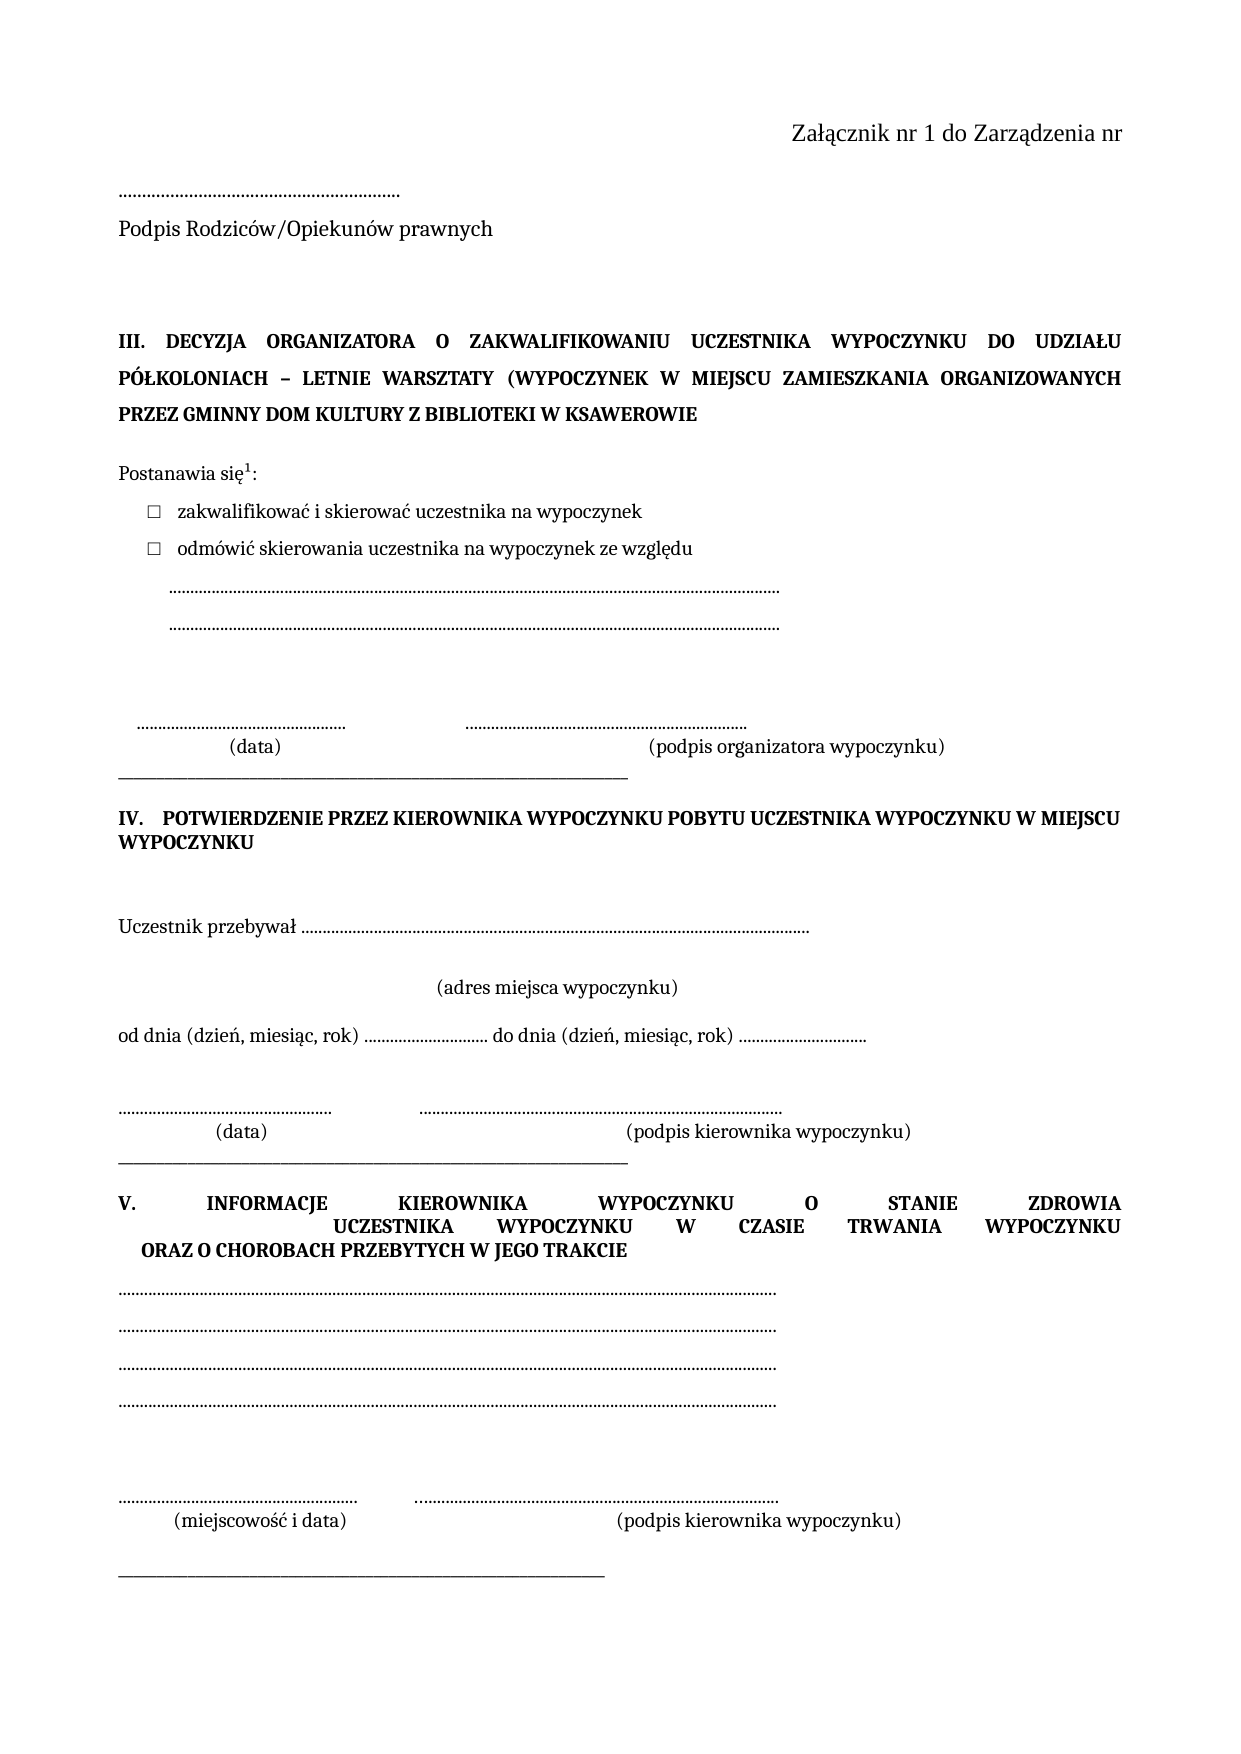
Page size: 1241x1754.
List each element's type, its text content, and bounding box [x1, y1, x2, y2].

text _______________________________________________________________ [118, 1557, 1122, 1581]
list zakwalifikować i skierować uczestnika na wypoczynek [148, 486, 1122, 523]
text .......................................................................................................................................................... [118, 1263, 1122, 1301]
list odmówić skierowania uczestnika na wypoczynek ze względu [148, 523, 1122, 561]
text __________________________________________________________________ [118, 759, 1122, 783]
text IV. POTWIERDZENIE PRZEZ KIEROWNIKA WYPOCZYNKU POBYTU UCZESTNIKA WYPOCZYNKU W MIEJSCU WYPOCZYNKU [118, 807, 1122, 855]
text Postanawia się¹: [118, 462, 1122, 486]
text .......................................................................................................................................................... [118, 1376, 1122, 1413]
text Uczestnik przebywał ....................................................................................................................... [118, 915, 1122, 939]
text ............................................................ Podpis Rodziców/Opiekunów prawnych [118, 176, 1122, 242]
text .................................................. ..................................................................................... [118, 1095, 1122, 1119]
text od dnia (dzień, miesiąc, rok) ............................. do dnia (dzień, miesiąc, rok) .............................. [118, 1023, 1122, 1047]
text ........................................................ ….................................................................................. [118, 1485, 1122, 1509]
text (data) (podpis kierownika wypoczynku) [118, 1119, 1122, 1143]
text ................................................. .................................................................. [118, 711, 1122, 735]
text .......................................................................................................................................................... [118, 1301, 1122, 1338]
text ............................................................................................................................................... [118, 598, 1122, 673]
text ............................................................................................................................................... [118, 561, 1122, 598]
text (data) (podpis organizatora wypoczynku) [118, 735, 1122, 759]
text (miejscowość i data) (podpis kierownika wypoczynku) [118, 1509, 1122, 1533]
text V. INFORMACJE KIEROWNIKA WYPOCZYNKU O STANIE ZDROWIA UCZESTNIKA WYPOCZYNKU W CZASIE TRWANIA WYPOCZYNKU ORAZ O CHOROBACH PRZEBYTYCH W JEGO TRAKCIE [118, 1191, 1122, 1263]
text .......................................................................................................................................................... [118, 1338, 1122, 1376]
text __________________________________________________________________ [118, 1143, 1122, 1167]
text III. DECYZJA ORGANIZATORA O ZAKWALIFIKOWANIU UCZESTNIKA WYPOCZYNKU DO UDZIAŁU PÓŁKOLONIACH – LETNIE WARSZTATY (WYPOCZYNEK W MIEJSCU ZAMIESZKANIA ORGANIZOWANYCH PRZEZ GMINNY DOM KULTURY Z BIBLIOTEKI W KSAWEROWIE [118, 329, 1122, 426]
text (adres miejsca wypoczynku) [118, 976, 1122, 999]
